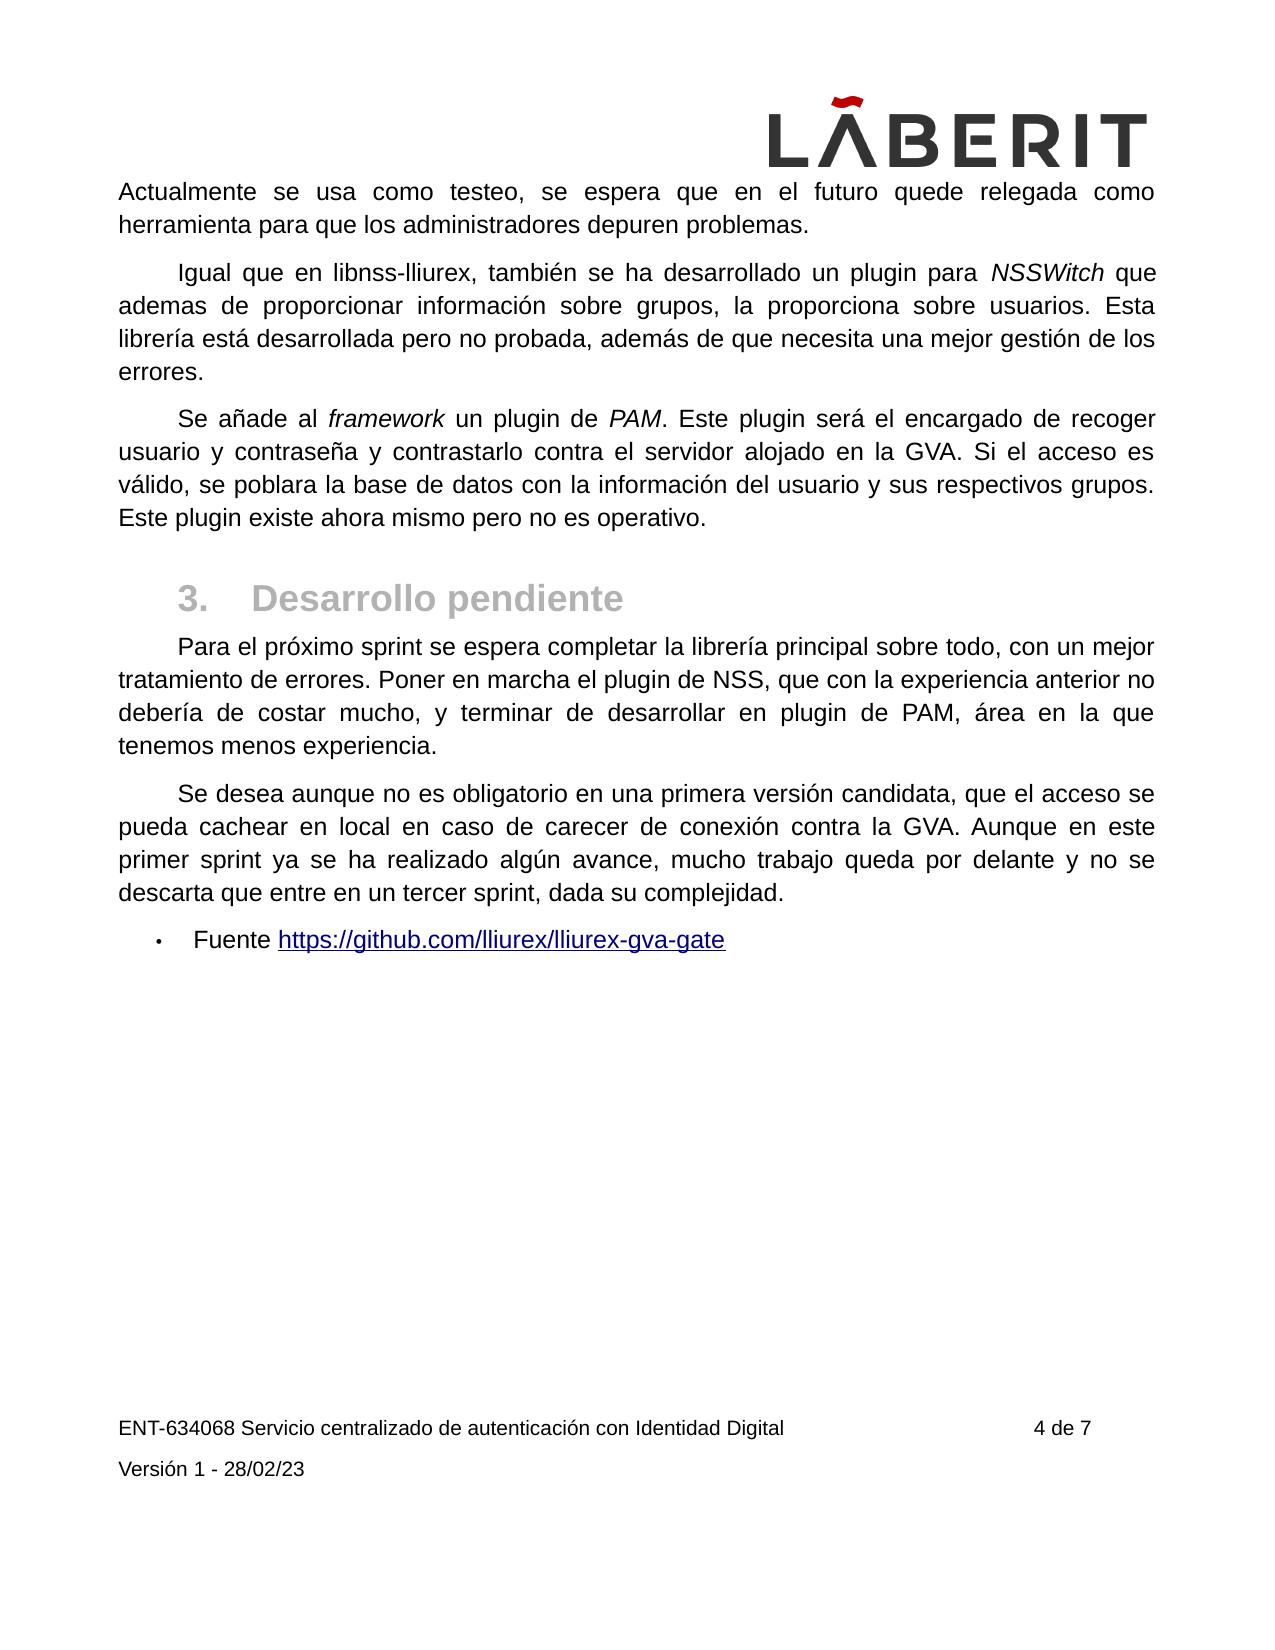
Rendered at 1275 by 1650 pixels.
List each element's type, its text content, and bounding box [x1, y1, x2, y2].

subtitle Desarrollo pendiente [177, 576, 1157, 619]
text Actualmente se usa como testeo, se espera que en el futuro quede relegada como herramienta para que los administradores depuren problemas. [118, 177, 1157, 239]
text Se desea aunque no es obligatorio en una primera versión candidata, que el acceso se pueda cachear en local en caso de carecer de conexión contra la GVA. Aunque en este primer sprint ya se ha realizado algún avance, mucho trabajo queda por delante y no se descarta que entre en un tercer sprint, dada su complejidad. [118, 778, 1157, 906]
picture [769, 96, 1147, 167]
text Se añade al framework un plugin de PAM. Este plugin será el encargado de recoger usuario y contraseña y contrastarlo contra el servidor alojado en la GVA. Si el acceso es válido, se poblara la base de datos con la información del usuario y sus respectivos grupos. Este plugin existe ahora mismo pero no es operativo. [118, 404, 1157, 532]
text Igual que en libnss-lliurex, también se ha desarrollado un plugin para NSSWitch que ademas de proporcionar información sobre grupos, la proporciona sobre usuarios. Esta librería está desarrollada pero no probada, además de que necesita una mejor gestión de los errores. [118, 258, 1157, 386]
text Para el próximo sprint se espera completar la librería principal sobre todo, con un mejor tratamiento de errores. Poner en marcha el plugin de NSS, que con la experiencia anterior no debería de costar mucho, y terminar de desarrollar en plugin de PAM, área en la que tenemos menos experiencia. [118, 632, 1157, 759]
list Fuente https://github.com/lliurex/lliurex-gva-gate [156, 925, 1157, 954]
